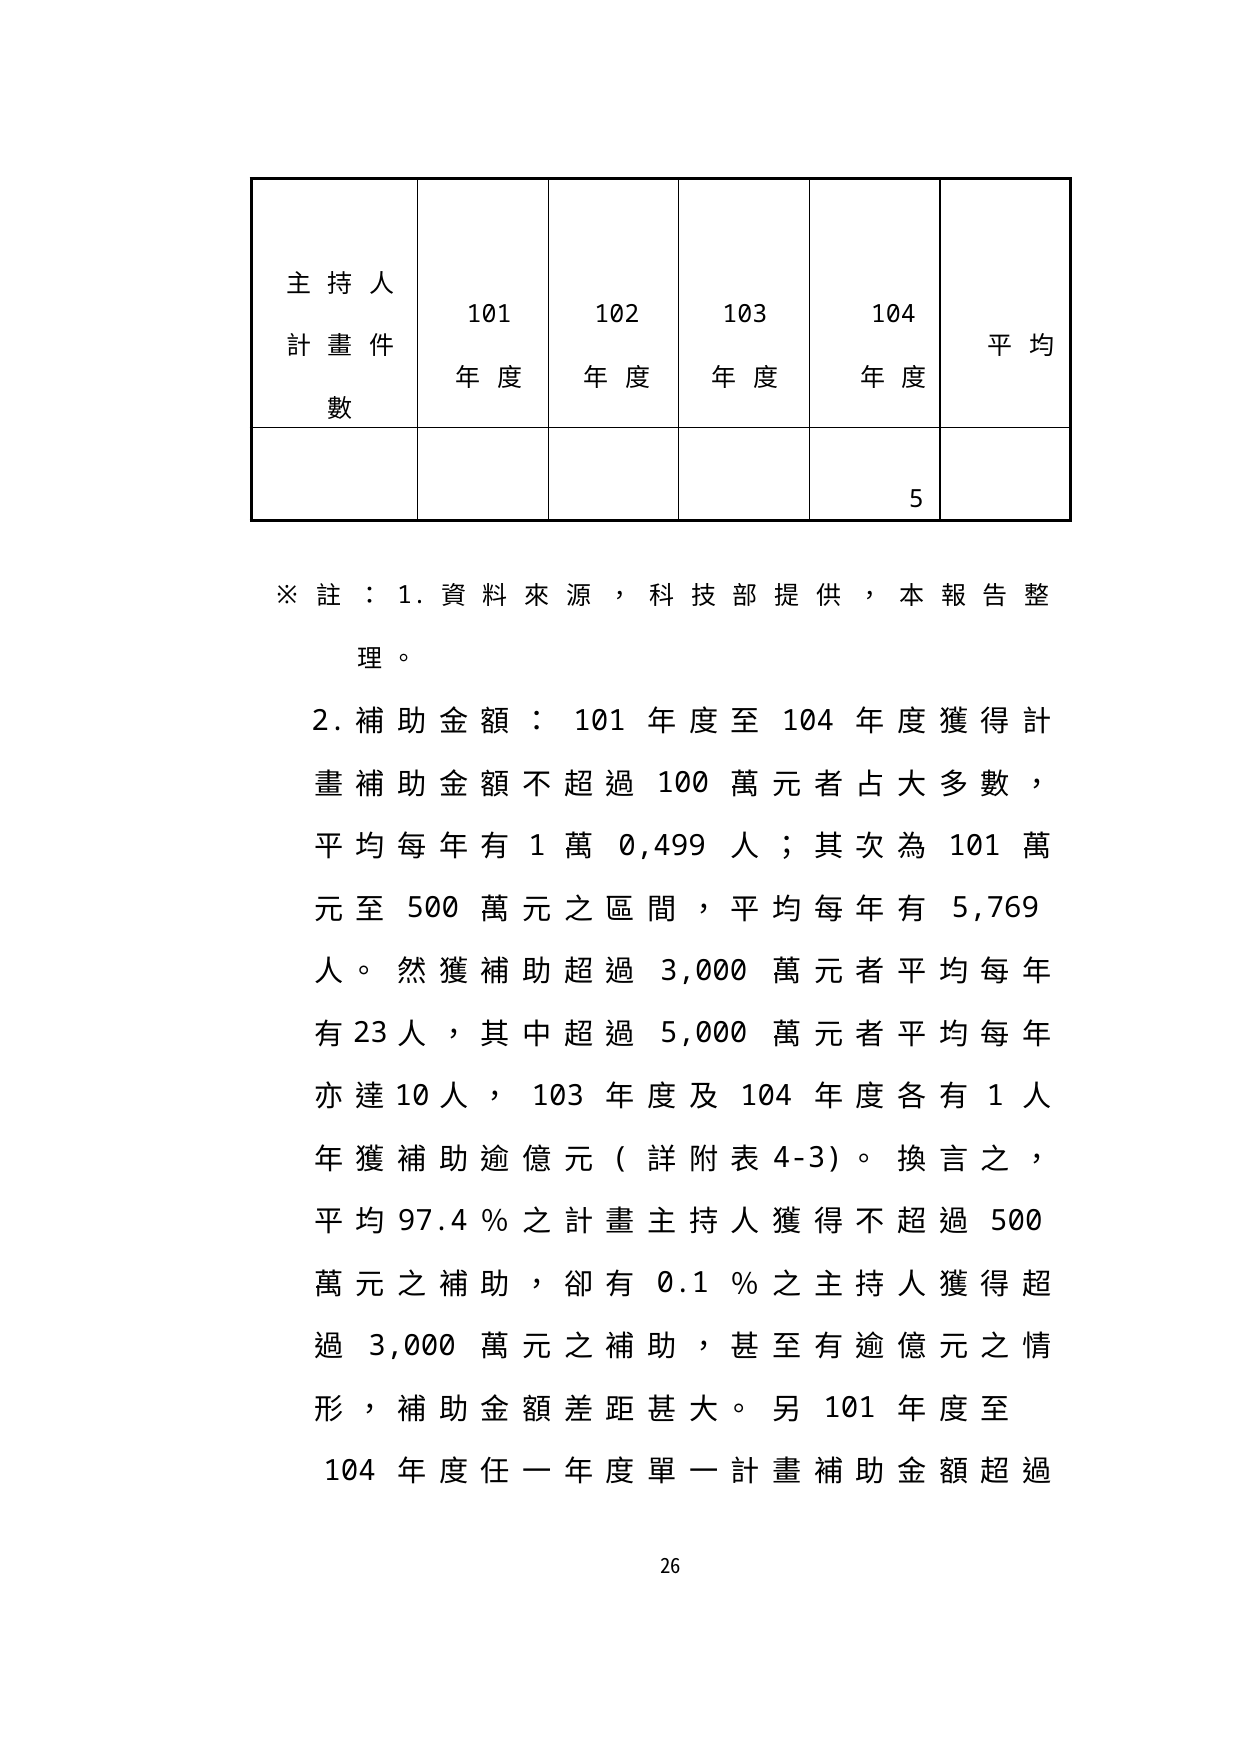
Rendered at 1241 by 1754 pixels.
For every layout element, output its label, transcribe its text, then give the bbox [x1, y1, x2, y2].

table_cell [679, 428, 809, 518]
table_cell [253, 428, 417, 518]
table_header 平均 [941, 180, 1069, 427]
table_cell [941, 428, 1069, 518]
table_header 103年度 [679, 180, 809, 427]
table_header 102年度 [549, 180, 678, 427]
text 2.補助金額：101年度至104年度獲得計畫補助金額不超過100萬元者占大多數，平均每年有1萬0,499人；其次為101萬元至500萬元之區間，平均每年有5,769人。然獲補助超過3,000萬元者平均每年有23人，其中超過5,000萬元者平均每年亦達10人，103年度及104年度各有1人年獲補助逾億元(詳附表4-3)。換言之，平均97.4％之計畫主持人獲得不超過500萬元之補助，卻有0.1％之主持人獲得超過3,000萬元之補助，甚至有逾億元之情形，補助金額差距甚大。另101年度至104年度任一年度單一計畫補助金額超過 [271, 677, 1058, 1490]
table_cell [418, 428, 548, 518]
table_header 104年度 [810, 180, 939, 427]
text ※註：1.資料來源，科技部提供，本報告整理。 [242, 552, 1058, 677]
table_header 主持人 計畫件數 [253, 180, 417, 427]
table_cell 5 [810, 428, 939, 518]
table_cell [549, 428, 678, 518]
table_header 101年度 [418, 180, 548, 427]
